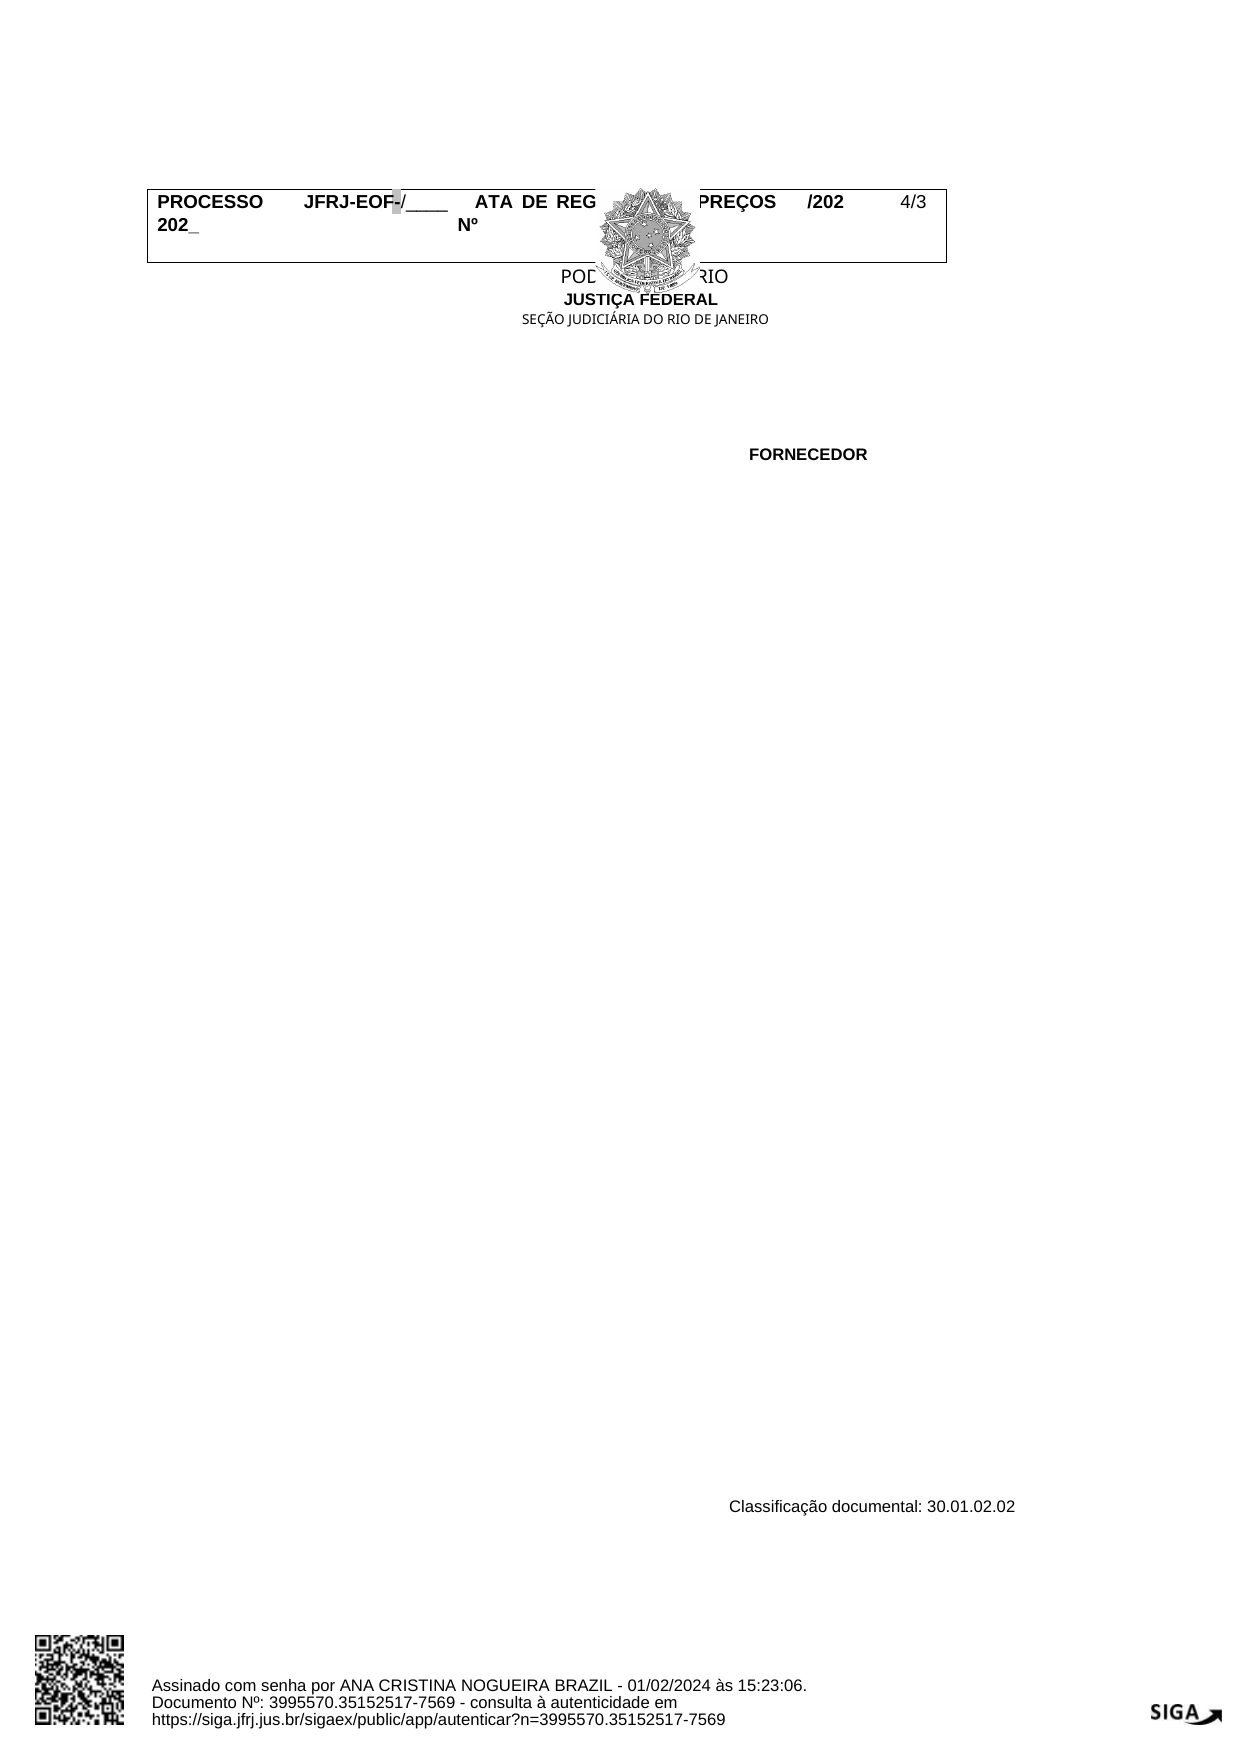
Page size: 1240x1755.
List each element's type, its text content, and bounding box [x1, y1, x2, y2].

text FORNECEDOR [241, 444, 1119, 464]
